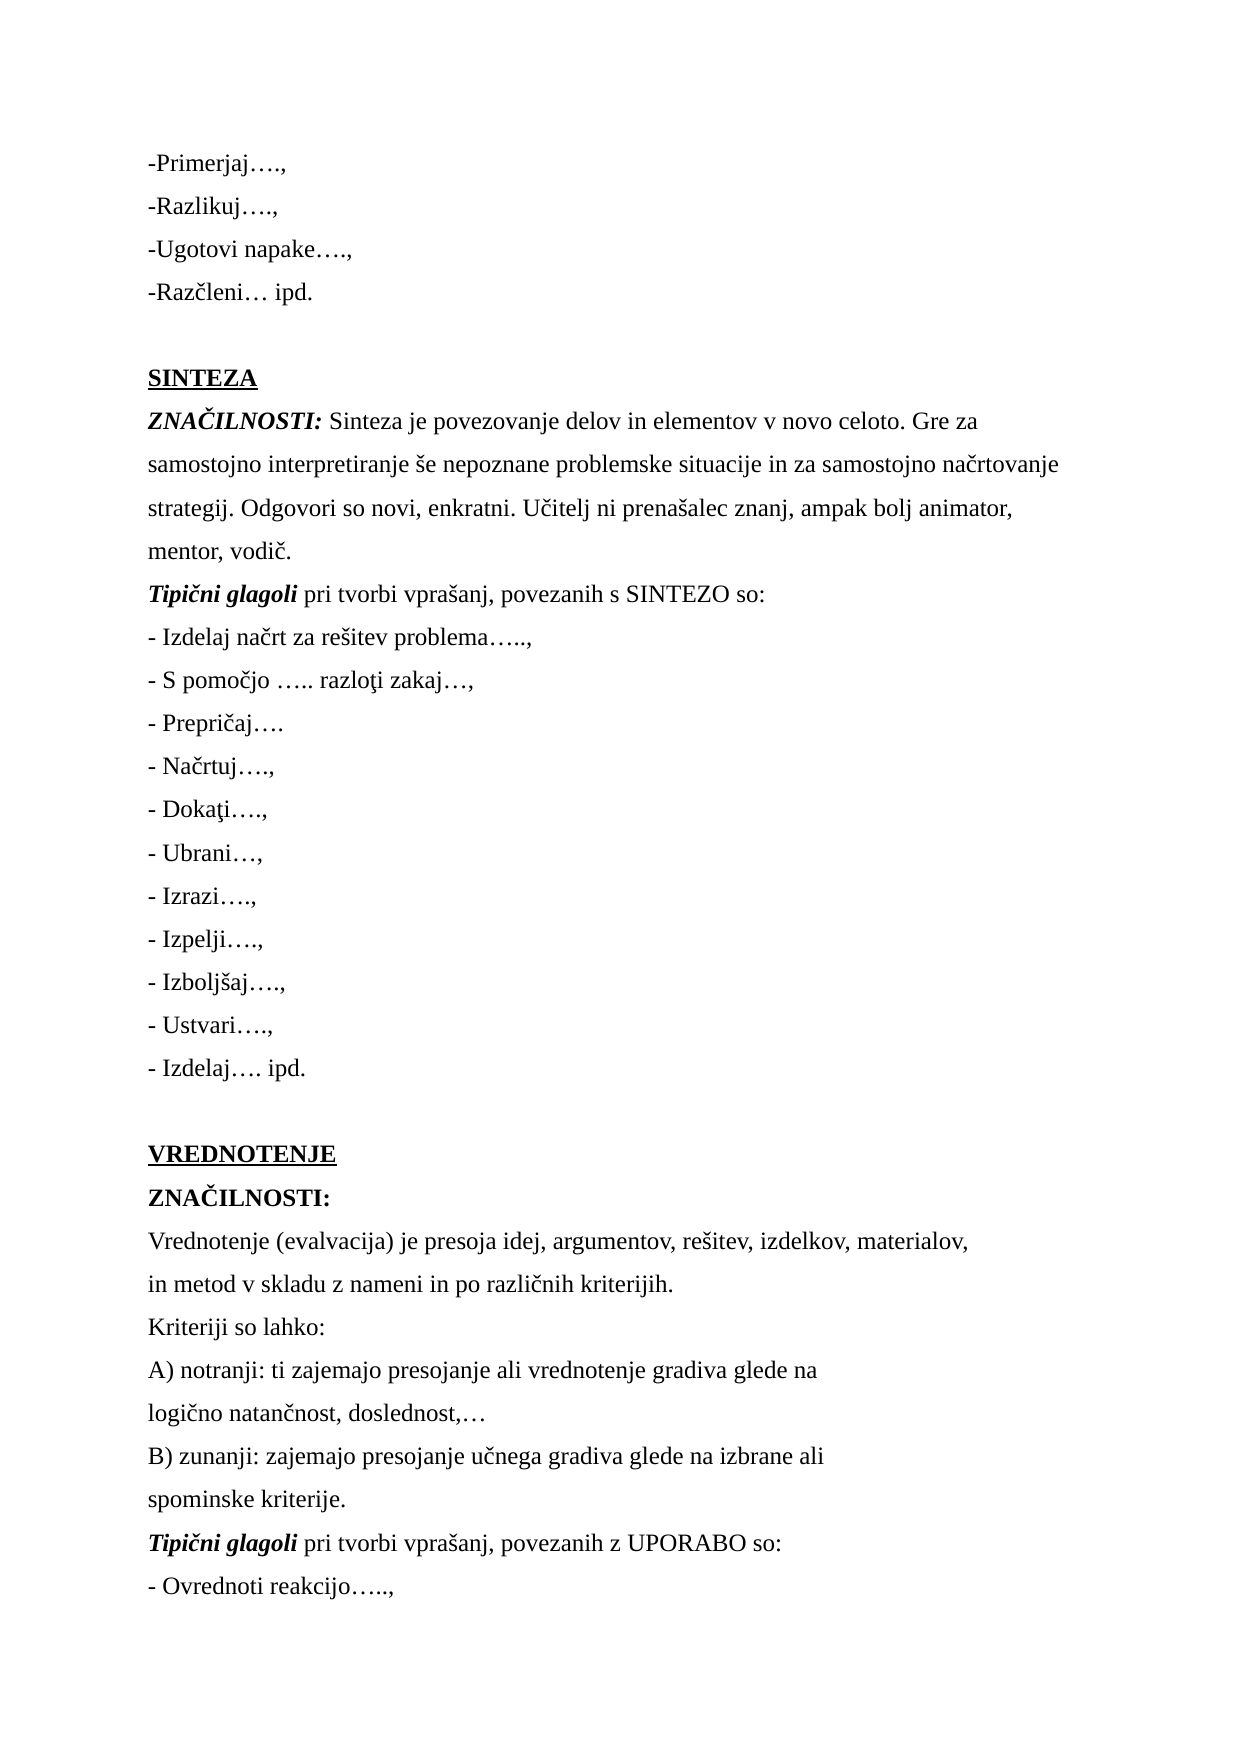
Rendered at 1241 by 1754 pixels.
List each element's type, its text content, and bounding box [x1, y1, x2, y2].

text -Razčleni… ipd. [148, 277, 1093, 306]
text - Izrazi…., [148, 881, 1093, 909]
text Tipični glagoli pri tvorbi vprašanj, povezanih z UPORABO so: [148, 1528, 1093, 1556]
text B) zunanji: zajemajo presojanje učnega gradiva glede na izbrane ali [148, 1441, 1093, 1470]
text SINTEZA [148, 363, 1093, 392]
text - Ustvari…., [148, 1010, 1093, 1039]
text - Ovrednoti reakcijo….., [148, 1571, 1093, 1599]
text - Dokaţi…., [148, 794, 1093, 823]
text - Izpelji…., [148, 924, 1093, 953]
text - Ubrani…, [148, 838, 1093, 866]
text ZNAČILNOSTI: [148, 1183, 1093, 1211]
text - Izdelaj načrt za rešitev problema….., [148, 622, 1093, 651]
text - Izdelaj…. ipd. [148, 1053, 1093, 1082]
text -Primerjaj…., [148, 148, 1093, 176]
text ZNAČILNOSTI: Sinteza je povezovanje delov in elementov v novo celoto. Gre za samostojno interpretiranje še nepoznane problemske situacije in za samostojno načrtovanje strategij. Odgovori so novi, enkratni. Učitelj ni prenašalec znanj, ampak bolj animator, mentor, vodič. [148, 406, 1093, 564]
text in metod v skladu z nameni in po različnih kriterijih. [148, 1269, 1093, 1298]
text - Izboljšaj…., [148, 967, 1093, 996]
text - Načrtuj…., [148, 751, 1093, 780]
text VREDNOTENJE [148, 1139, 1093, 1168]
text logično natančnost, doslednost,… [148, 1398, 1093, 1427]
text spominske kriterije. [148, 1484, 1093, 1513]
text Tipični glagoli pri tvorbi vprašanj, povezanih s SINTEZO so: [148, 579, 1093, 608]
text -Ugotovi napake…., [148, 234, 1093, 263]
text - S pomočjo ….. razloţi zakaj…, [148, 665, 1093, 694]
text A) notranji: ti zajemajo presojanje ali vrednotenje gradiva glede na [148, 1355, 1093, 1384]
text Vrednotenje (evalvacija) je presoja idej, argumentov, rešitev, izdelkov, materialov, [148, 1226, 1093, 1254]
text Kriteriji so lahko: [148, 1312, 1093, 1341]
text -Razlikuj…., [148, 191, 1093, 219]
text - Prepričaj…. [148, 708, 1093, 737]
